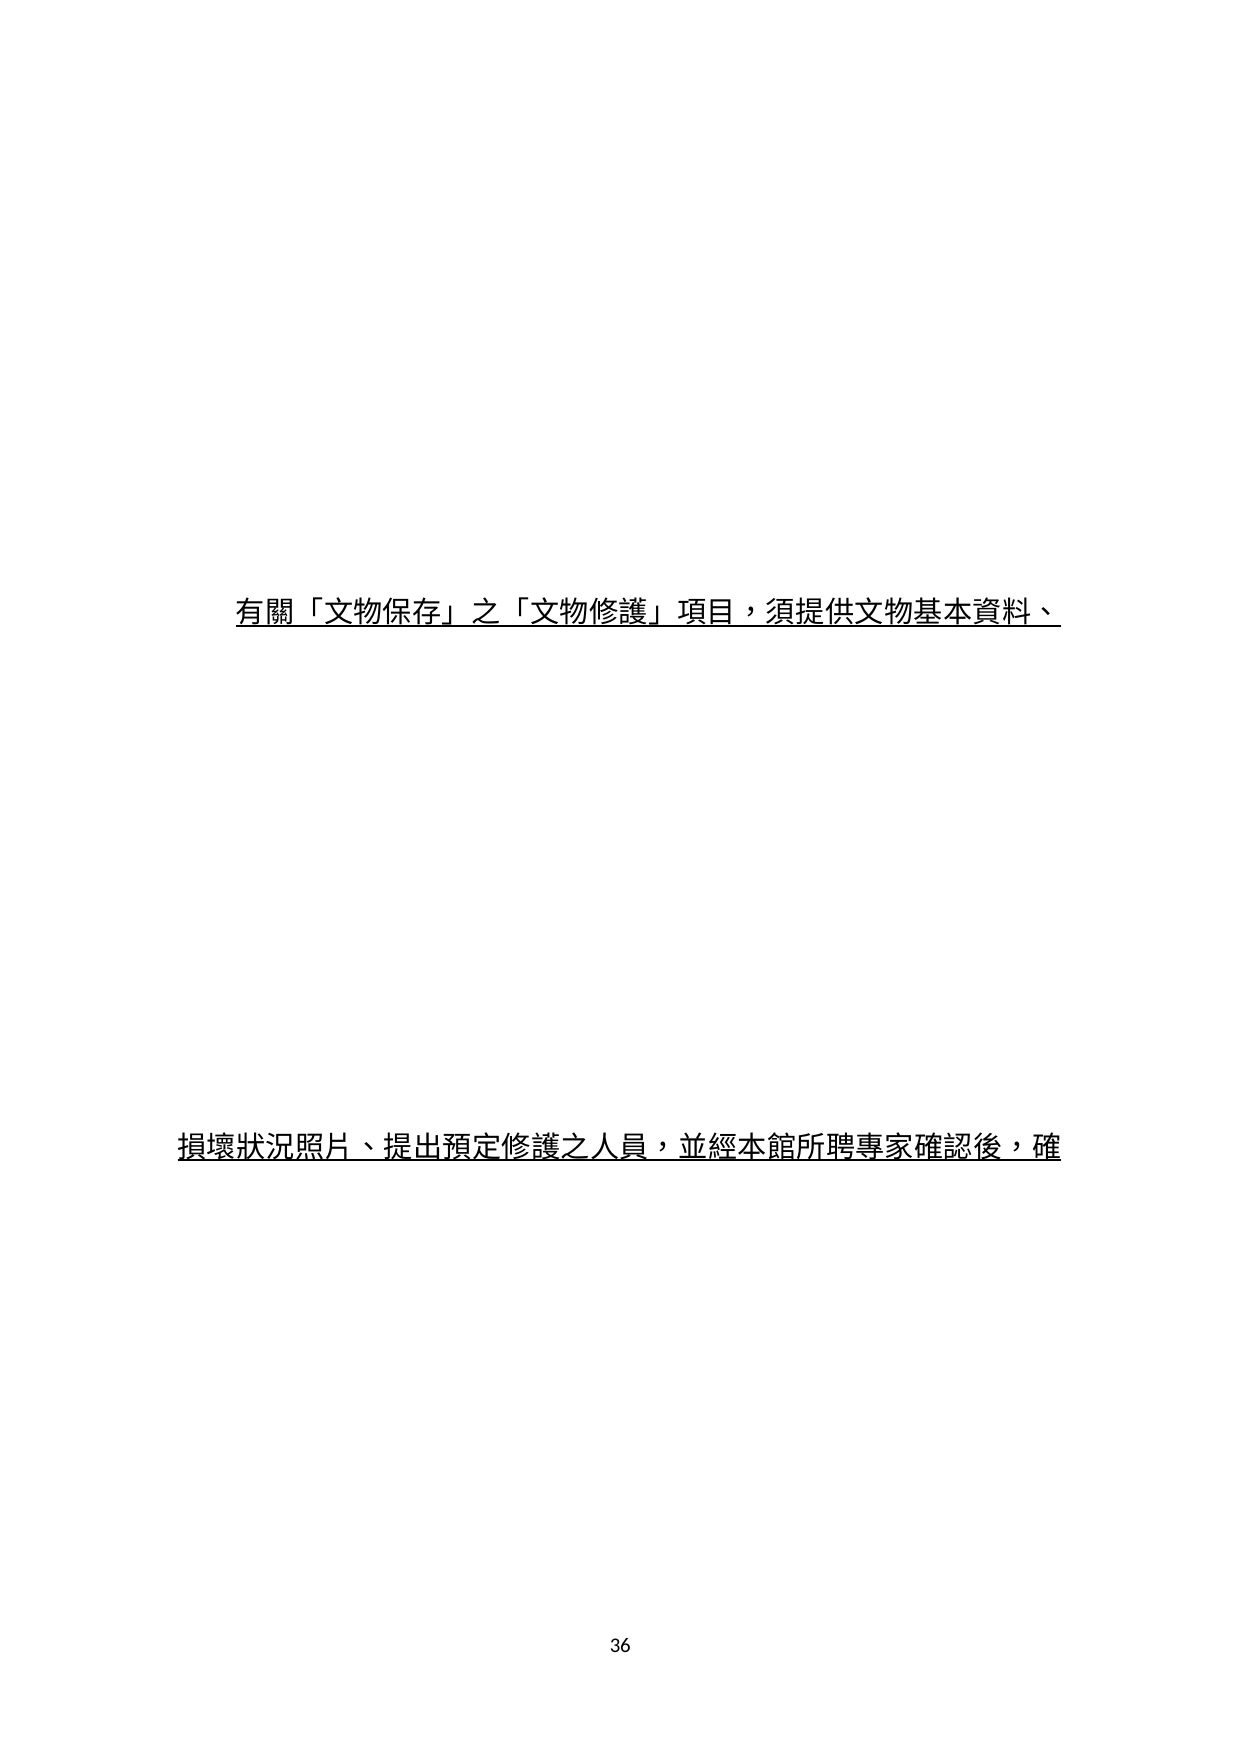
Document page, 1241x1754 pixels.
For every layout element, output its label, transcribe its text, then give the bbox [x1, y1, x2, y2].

text 有關「文物保存」之「文物修護」項目，須提供文物基本資料、損壞狀況照片、提出預定修護之人員，並經本館所聘專家確認後，確 [177, 342, 1063, 1412]
